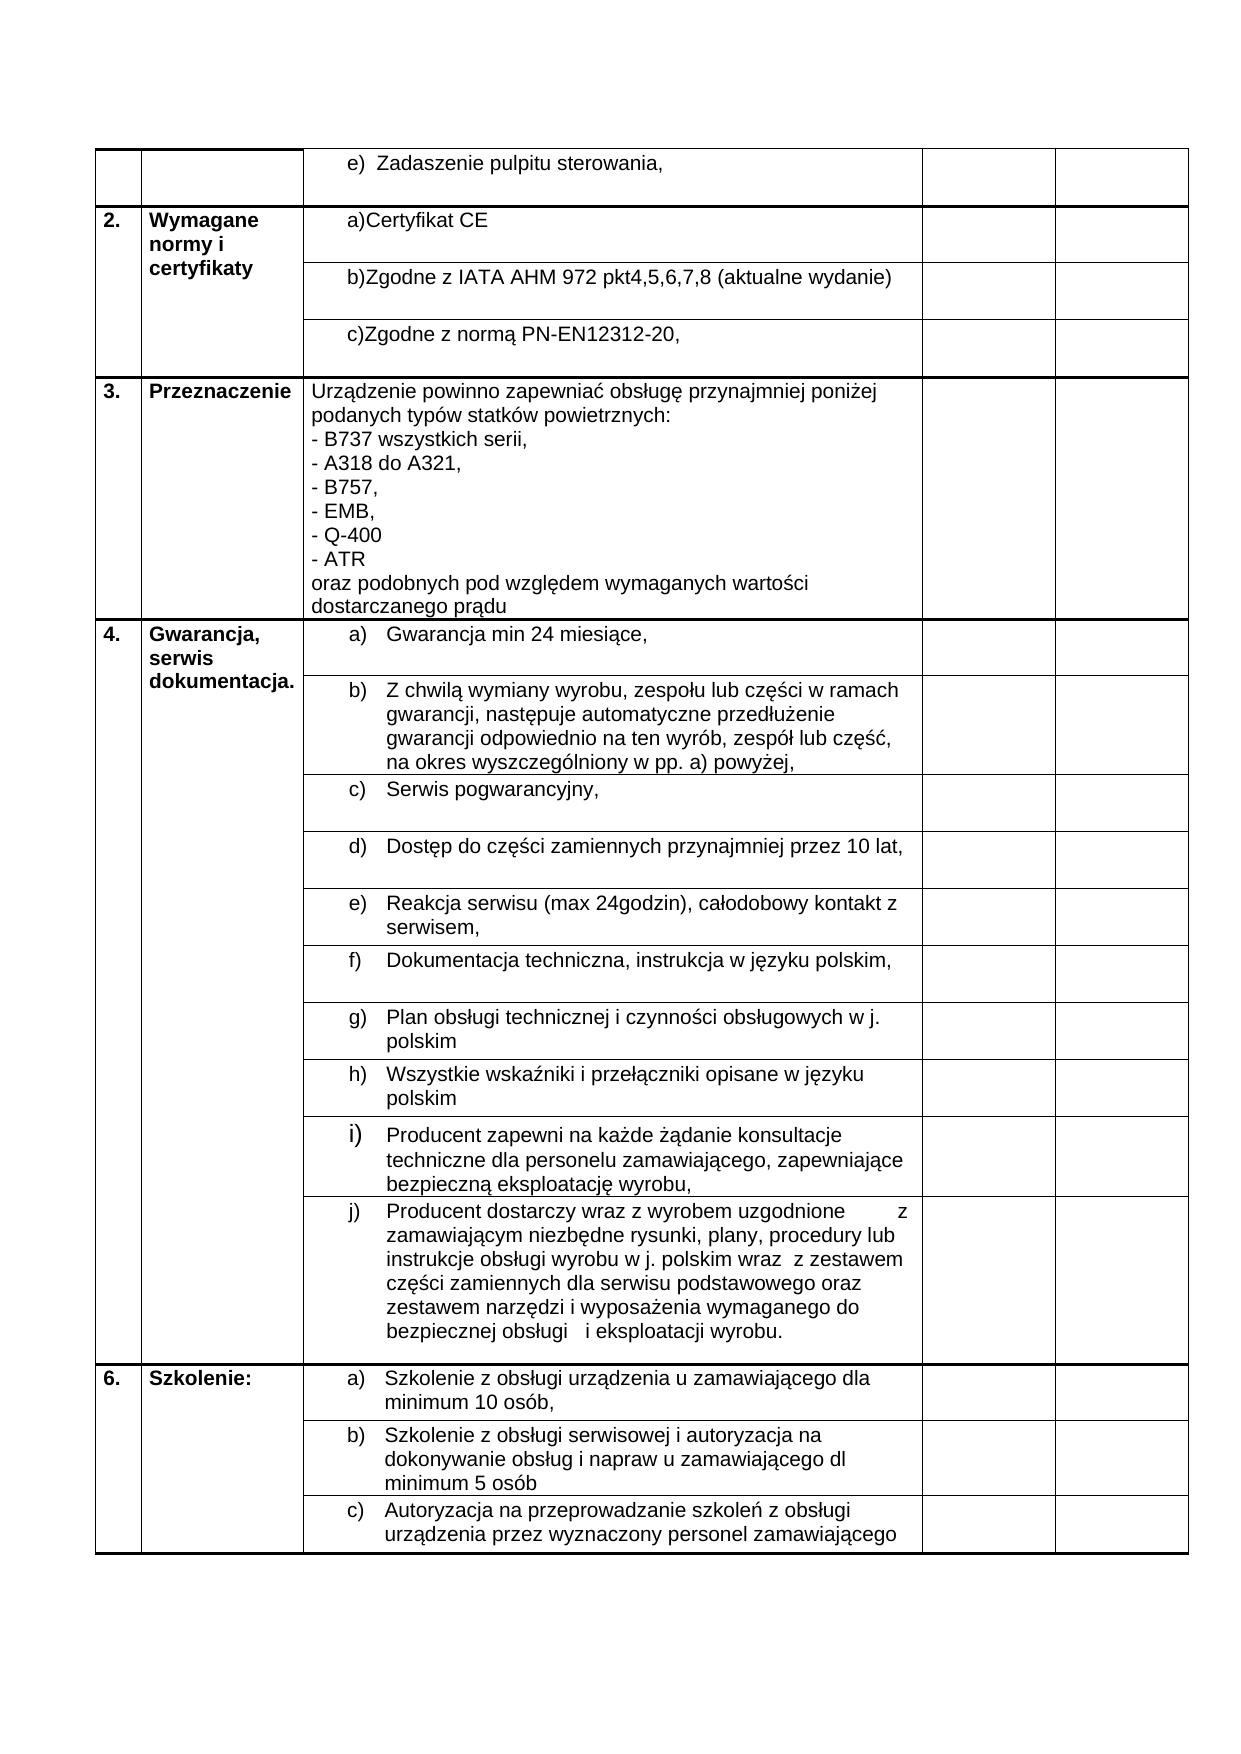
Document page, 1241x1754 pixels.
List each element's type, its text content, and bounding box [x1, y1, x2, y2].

table_cell [1056, 621, 1188, 675]
table_cell [1056, 263, 1188, 318]
table_cell Producent dostarczy wraz z wyrobem uzgodnione z zamawiającym niezbędne rysunki, plany, procedury lub instrukcje obsługi wyrobu w j. polskim wraz z zestawem części zamiennych dla serwisu podstawowego oraz zestawem narzędzi i wyposażenia wymaganego do bezpiecznej obsługi i eksploatacji wyrobu. [304, 1197, 922, 1363]
table_cell [1056, 320, 1188, 376]
table_cell 2. [96, 208, 141, 376]
table_cell [923, 1197, 1055, 1363]
table_cell [923, 208, 1055, 262]
table_cell [923, 889, 1055, 945]
table_cell [923, 263, 1055, 318]
table_cell [923, 946, 1055, 1002]
table_cell [1056, 1366, 1188, 1420]
table_cell [1056, 1496, 1188, 1552]
table_cell Dokumentacja techniczna, instrukcja w języku polskim, [304, 946, 922, 1002]
table_cell Autoryzacja na przeprowadzanie szkoleń z obsługi urządzenia przez wyznaczony personel zamawiającego [304, 1496, 922, 1552]
table_cell [923, 149, 1055, 204]
table_cell [923, 1117, 1055, 1196]
table_cell Gwarancja min 24 miesiące, [304, 621, 922, 675]
table_cell Dostęp do części zamiennych przynajmniej przez 10 lat, [304, 832, 922, 888]
table_cell Wymagane normy i certyfikaty [142, 208, 303, 376]
table_cell [1056, 1421, 1188, 1495]
table_cell [923, 1060, 1055, 1116]
table_cell Urządzenie powinno zapewniać obsługę przynajmniej poniżej podanych typów statków powietrznych: - B737 wszystkich serii, - A318 do A321, - B757, - EMB, - Q-400 - ATR oraz podobnych pod względem wymaganych wartości dostarczanego prądu [304, 379, 922, 618]
table_cell [923, 1366, 1055, 1420]
table_cell 6. [96, 1366, 141, 1552]
table_cell [1056, 832, 1188, 888]
table_cell [1056, 1003, 1188, 1059]
table_cell Plan obsługi technicznej i czynności obsługowych w j. polskim [304, 1003, 922, 1059]
table_cell Szkolenie: [142, 1366, 303, 1552]
table_cell Z chwilą wymiany wyrobu, zespołu lub części w ramach gwarancji, następuje automatyczne przedłużenie gwarancji odpowiednio na ten wyrób, zespół lub część, na okres wyszczególniony w pp. a) powyżej, [304, 676, 922, 774]
table_cell Zgodne z normą PN-EN12312-20, [304, 320, 922, 376]
table_cell Szkolenie z obsługi serwisowej i autoryzacja na dokonywanie obsług i napraw u zamawiającego dl minimum 5 osób [304, 1421, 922, 1495]
table_cell Zgodne z IATA AHM 972 pkt4,5,6,7,8 (aktualne wydanie) [304, 263, 922, 318]
table_cell Szkolenie z obsługi urządzenia u zamawiającego dla minimum 10 osób, [304, 1366, 922, 1420]
table_cell Gwarancja, serwis dokumentacja. [142, 621, 303, 1363]
table_cell [923, 676, 1055, 774]
table_cell Producent zapewni na każde żądanie konsultacje techniczne dla personelu zamawiającego, zapewniające bezpieczną eksploatację wyrobu, [304, 1117, 922, 1196]
table_cell [96, 151, 141, 204]
table_cell Przeznaczenie [142, 379, 303, 618]
table_cell [923, 320, 1055, 376]
table_cell [1056, 676, 1188, 774]
table_cell 4. [96, 621, 141, 1363]
table_cell [923, 379, 1055, 618]
table_cell [923, 832, 1055, 888]
table_cell Certyfikat CE [304, 208, 922, 262]
table_cell [142, 151, 303, 204]
table_cell [1056, 775, 1188, 831]
table_cell [1056, 1117, 1188, 1196]
table_cell Zadaszenie pulpitu sterowania, [304, 149, 922, 204]
table_cell 3. [96, 379, 141, 618]
table_cell [1056, 208, 1188, 262]
table_cell [923, 1003, 1055, 1059]
table_cell [923, 775, 1055, 831]
table_cell [1056, 379, 1188, 618]
table_cell [1056, 1197, 1188, 1363]
table_cell Wszystkie wskaźniki i przełączniki opisane w języku polskim [304, 1060, 922, 1116]
table_cell [923, 1496, 1055, 1552]
table_cell [1056, 946, 1188, 1002]
table_cell [1056, 1060, 1188, 1116]
table_cell [1056, 889, 1188, 945]
table_cell Reakcja serwisu (max 24godzin), całodobowy kontakt z serwisem, [304, 889, 922, 945]
table_cell [1056, 149, 1188, 204]
table_cell [923, 621, 1055, 675]
table_cell Serwis pogwarancyjny, [304, 775, 922, 831]
table_cell [923, 1421, 1055, 1495]
